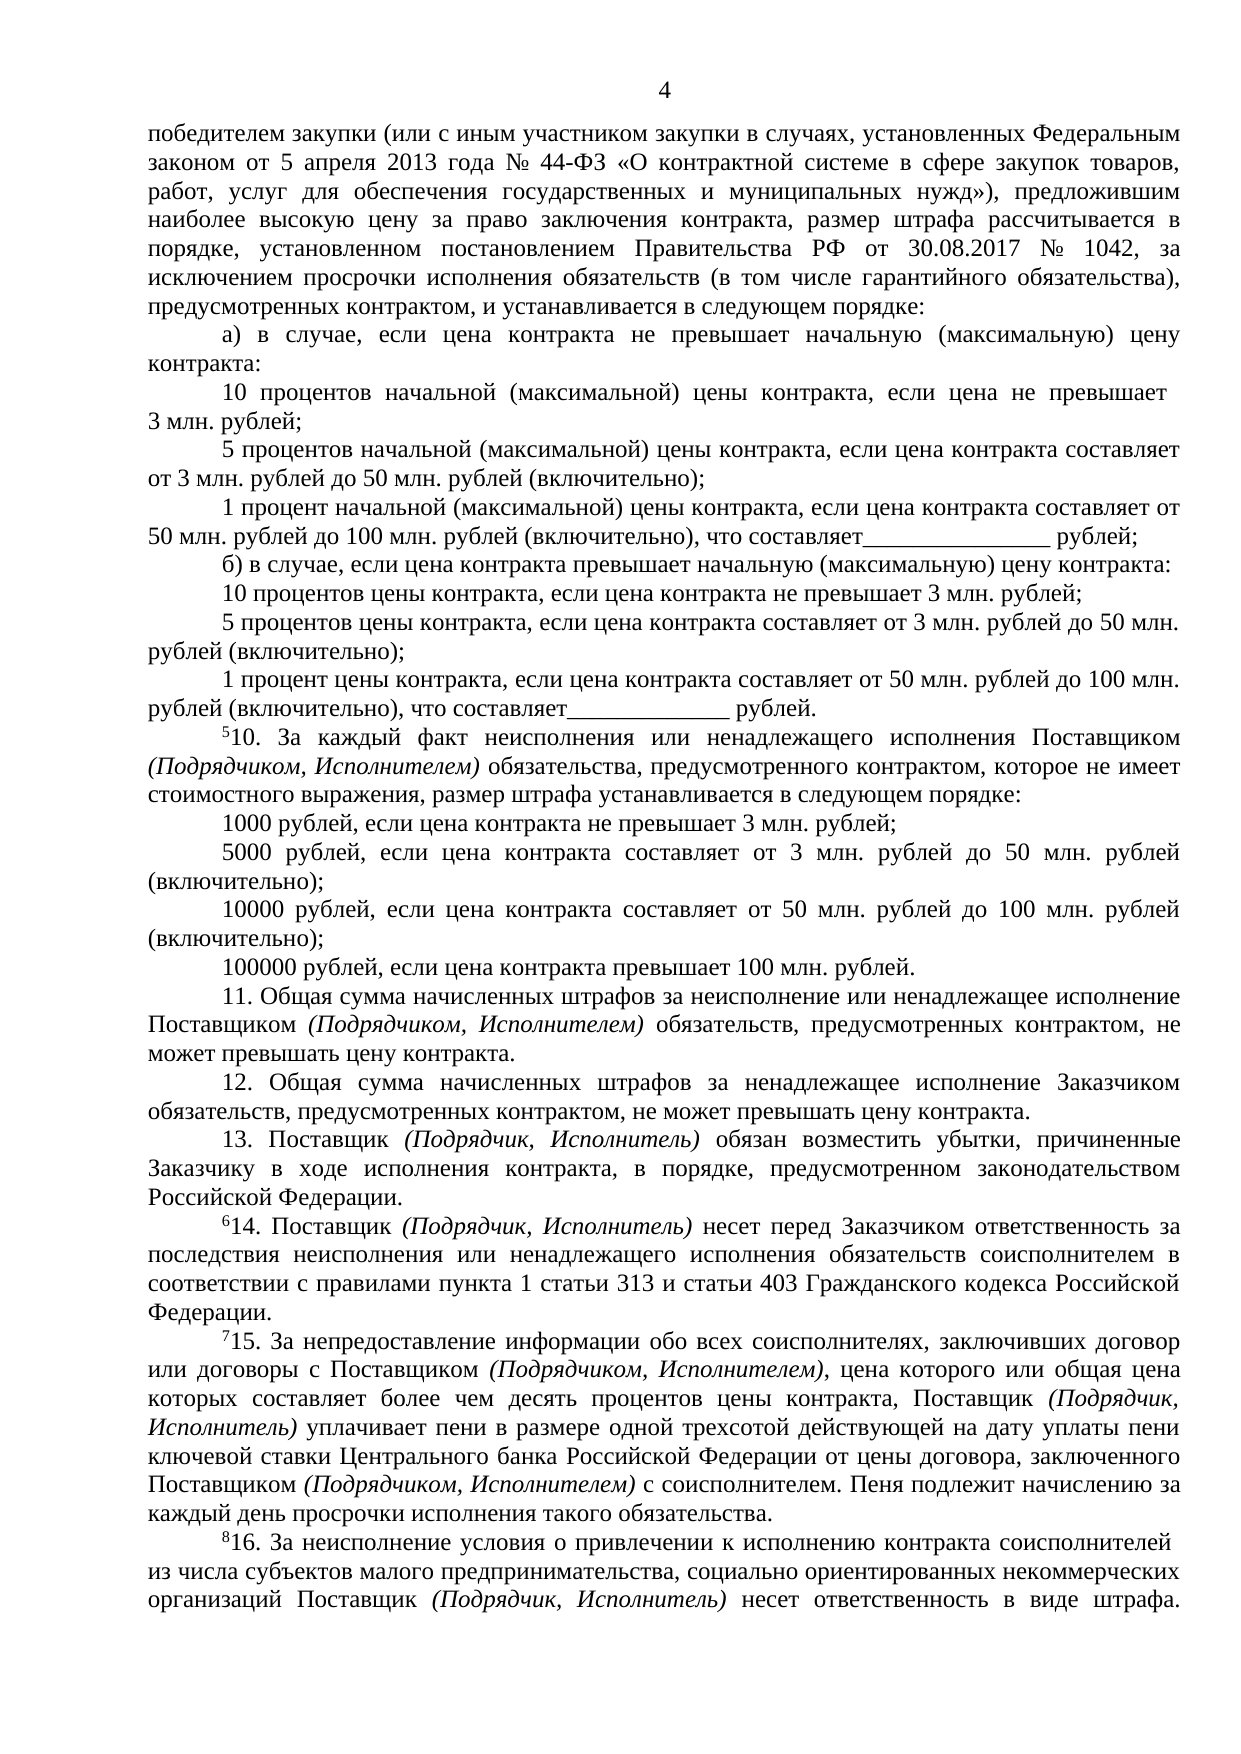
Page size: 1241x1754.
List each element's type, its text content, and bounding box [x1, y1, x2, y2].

text 1 процент цены контракта, если цена контракта составляет от 50 млн. рублей до 100 млн. рублей (включительно), что составляет_____________ рублей. [148, 664, 1181, 722]
text а) в случае, если цена контракта не превышает начальную (максимальную) цену контракта: [148, 319, 1181, 377]
text 15. За непредоставление информации обо всех соисполнителях, заключивших договор или договоры с Поставщиком (Подрядчиком, Исполнителем), цена которого или общая цена которых составляет более чем десять процентов цены контракта, Поставщик (Подрядчик, Исполнитель) уплачивает пени в размере одной трехсотой действующей на дату уплаты пени ключевой ставки Центрального банка Российской Федерации от цены договора, заключенного Поставщиком (Подрядчиком, Исполнителем) с соисполнителем. Пеня подлежит начислению за каждый день просрочки исполнения такого обязательства. [148, 1326, 1181, 1527]
text 13. Поставщик (Подрядчик, Исполнитель) обязан возместить убытки, причиненные Заказчику в ходе исполнения контракта, в порядке, предусмотренном законодательством Российской Федерации. [148, 1124, 1181, 1211]
text 11. Общая сумма начисленных штрафов за неисполнение или ненадлежащее исполнение Поставщиком (Подрядчиком, Исполнителем) обязательств, предусмотренных контрактом, не может превышать цену контракта. [148, 981, 1181, 1067]
text 5 процентов начальной (максимальной) цены контракта, если цена контракта составляет от 3 млн. рублей до 50 млн. рублей (включительно); [148, 434, 1181, 492]
text 5 процентов цены контракта, если цена контракта составляет от 3 млн. рублей до 50 млн. рублей (включительно); [148, 607, 1181, 664]
text 16. За неисполнение условия о привлечении к исполнению контракта соисполнителей из числа субъектов малого предпринимательства, социально ориентированных некоммерческих организаций Поставщик (Подрядчик, Исполнитель) несет ответственность в виде штрафа. [148, 1527, 1181, 1613]
text 100000 рублей, если цена контракта превышает 100 млн. рублей. [148, 952, 1181, 981]
text 10 процентов цены контракта, если цена контракта не превышает 3 млн. рублей; [148, 578, 1181, 607]
text 1000 рублей, если цена контракта не превышает 3 млн. рублей; [148, 808, 1181, 837]
text 1 процент начальной (максимальной) цены контракта, если цена контракта составляет от 50 млн. рублей до 100 млн. рублей (включительно), что составляет_______________ рублей; [148, 492, 1181, 549]
text победителем закупки (или с иным участником закупки в случаях, установленных Федеральным законом от 5 апреля 2013 года № 44-ФЗ «О контрактной системе в сфере закупок товаров, работ, услуг для обеспечения государственных и муниципальных нужд»), предложившим наиболее высокую цену за право заключения контракта, размер штрафа рассчитывается в порядке, установленном постановлением Правительства РФ от 30.08.2017 № 1042, за исключением просрочки исполнения обязательств (в том числе гарантийного обязательства), предусмотренных контрактом, и устанавливается в следующем порядке: [148, 118, 1181, 319]
text 12. Общая сумма начисленных штрафов за ненадлежащее исполнение Заказчиком обязательств, предусмотренных контрактом, не может превышать цену контракта. [148, 1067, 1181, 1124]
text 14. Поставщик (Подрядчик, Исполнитель) несет перед Заказчиком ответственность за последствия неисполнения или ненадлежащего исполнения обязательств соисполнителем в соответствии с правилами пункта 1 статьи 313 и статьи 403 Гражданского кодекса Российской Федерации. [148, 1211, 1181, 1326]
text б) в случае, если цена контракта превышает начальную (максимальную) цену контракта: [148, 549, 1181, 578]
text 5000 рублей, если цена контракта составляет от 3 млн. рублей до 50 млн. рублей (включительно); [148, 837, 1181, 894]
text 10000 рублей, если цена контракта составляет от 50 млн. рублей до 100 млн. рублей (включительно); [148, 894, 1181, 952]
text 10 процентов начальной (максимальной) цены контракта, если цена не превышает 3 млн. рублей; [148, 377, 1181, 434]
text 10. За каждый факт неисполнения или ненадлежащего исполнения Поставщиком (Подрядчиком, Исполнителем) обязательства, предусмотренного контрактом, которое не имеет стоимостного выражения, размер штрафа устанавливается в следующем порядке: [148, 722, 1181, 808]
